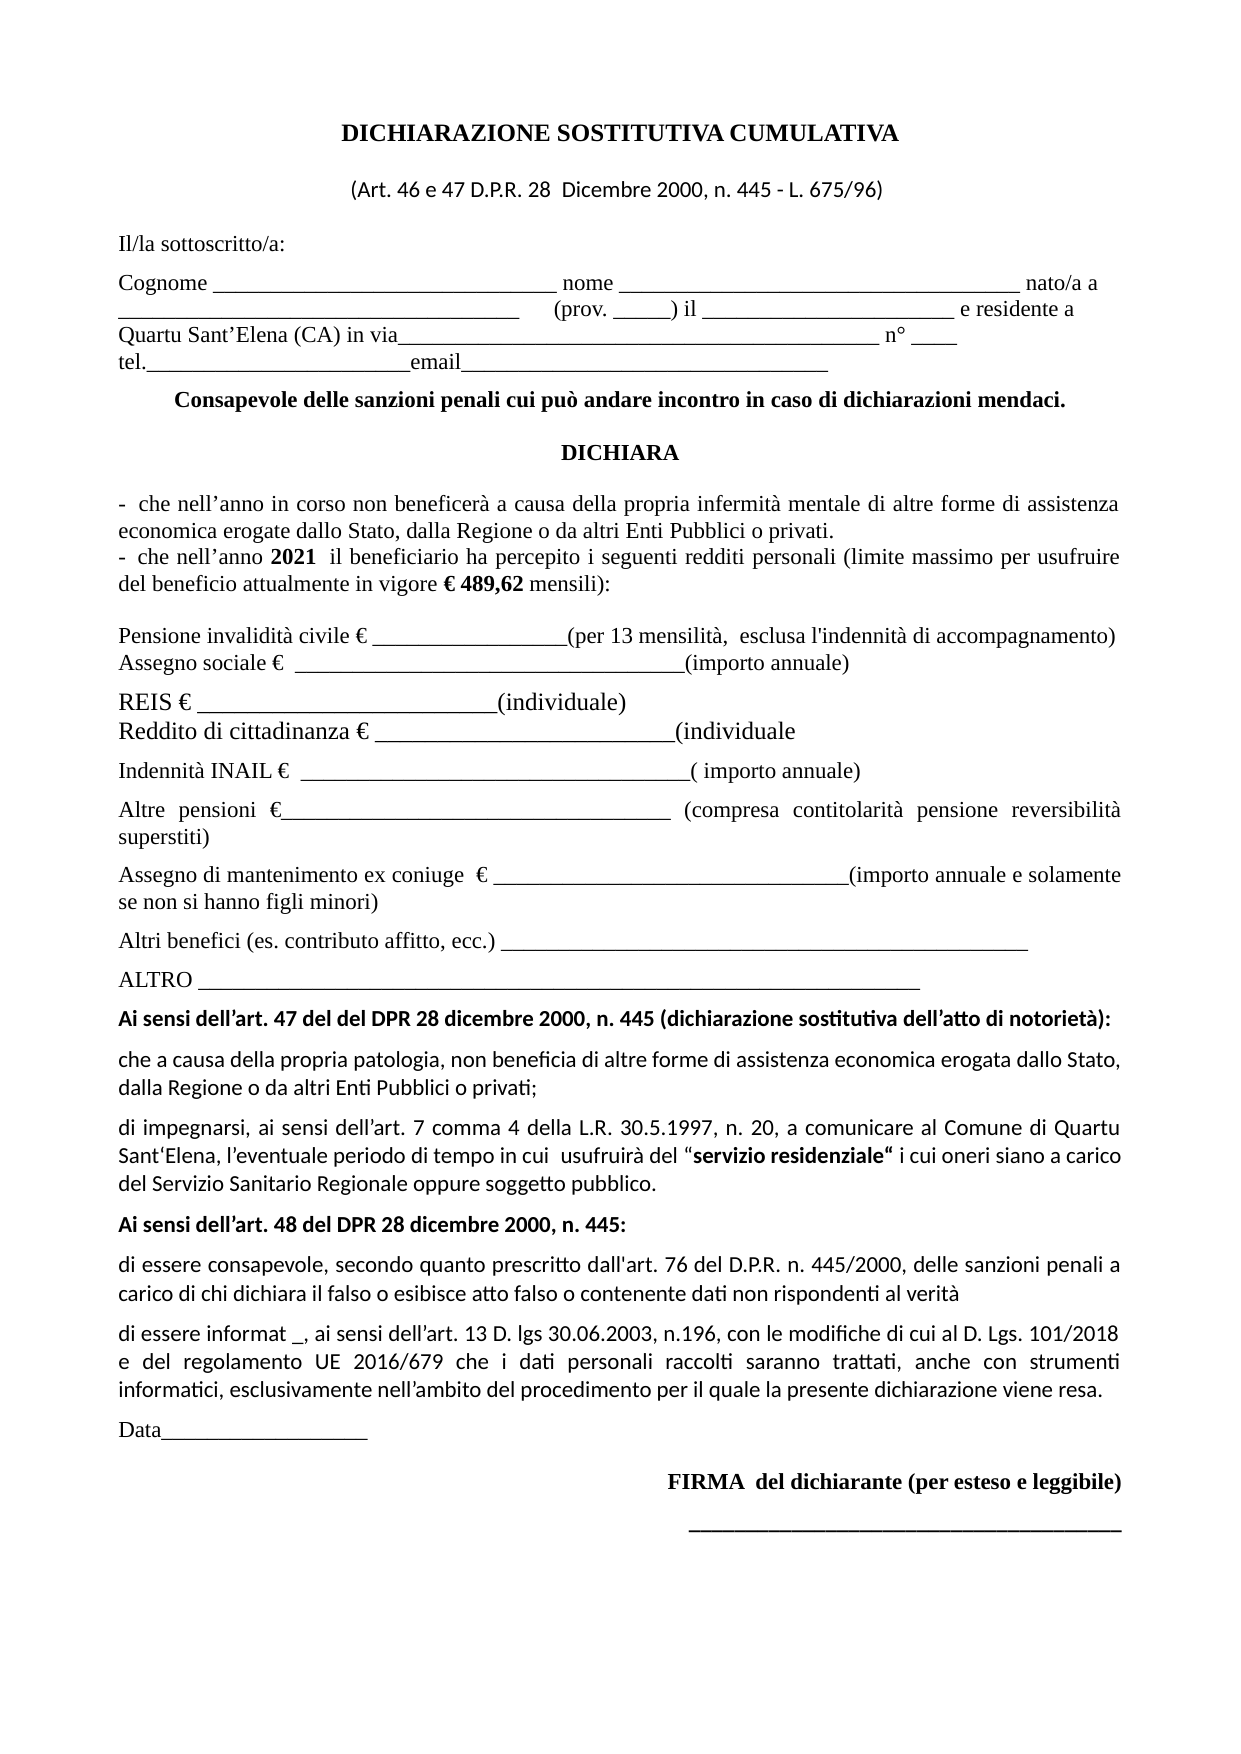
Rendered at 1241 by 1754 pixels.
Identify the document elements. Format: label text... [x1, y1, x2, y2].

text FIRMA del dichiarante (per esteso e leggibile) [118, 1468, 1122, 1495]
text DICHIARAZIONE SOSTITUTIVA CUMULATIVA [118, 118, 1122, 147]
text Cognome ______________________________ nome ___________________________________ nato/a a ___________________________________ (prov. _____) il ______________________ e residente a Quartu Sant’Elena (CA) in via__________________________________________ n° ____ tel._______________________email________________________________ [118, 269, 1122, 374]
text Ai sensi dell’art. 48 del DPR 28 dicembre 2000, n. 445: [118, 1210, 1122, 1238]
text Pensione invalidità civile € _________________(per 13 mensilità, esclusa l'indennità di accompagnamento) [118, 622, 1122, 649]
text Altri benefici (es. contributo affitto, ecc.) ______________________________________________ [118, 927, 1122, 953]
text - che nell’anno in corso non beneficerà a causa della propria infermità mentale di altre forme di assistenza economica erogate dallo Stato, dalla Regione o da altri Enti Pubblici o privati. [118, 491, 1122, 543]
text di essere informat _, ai sensi dell’art. 13 D. lgs 30.06.2003, n.196, con le modifiche di cui al D. Lgs. 101/2018 e del regolamento UE 2016/679 che i dati personali raccolti saranno trattati, anche con strumenti informatici, esclusivamente nell’ambito del procedimento per il quale la presente dichiarazione viene resa. [118, 1319, 1122, 1403]
text Assegno sociale € __________________________________(importo annuale) [118, 649, 1122, 675]
text di impegnarsi, ai sensi dell’art. 7 comma 4 della L.R. 30.5.1997, n. 20, a comunicare al Comune di Quartu Sant‘Elena, l’eventuale periodo di tempo in cui usufruirà del “servizio residenziale“ i cui oneri siano a carico del Servizio Sanitario Regionale oppure soggetto pubblico. [118, 1113, 1122, 1198]
text Assegno di mantenimento ex coniuge € _______________________________(importo annuale e solamente se non si hanno figli minori) [118, 862, 1122, 914]
text - che nell’anno 2021 il beneficiario ha percepito i seguenti redditi personali (limite massimo per usufruire del beneficio attualmente in vigore € 489,62 mensili): [118, 543, 1122, 596]
text di essere consapevole, secondo quanto prescritto dall'art. 76 del D.P.R. n. 445/2000, delle sanzioni penali a carico di chi dichiara il falso o esibisce atto falso o contenente dati non rispondenti al verità [118, 1251, 1122, 1307]
text ALTRO _______________________________________________________________ [118, 966, 1122, 992]
text Altre pensioni €__________________________________ (compresa contitolarità pensione reversibilità superstiti) [118, 796, 1122, 849]
text Ai sensi dell’art. 47 del del DPR 28 dicembre 2000, n. 445 (dichiarazione sostitutiva dell’atto di notorietà): [118, 1004, 1122, 1032]
text Il/la sottoscritto/a: [118, 230, 1122, 256]
text (Art. 46 e 47 D.P.R. 28 Dicembre 2000, n. 445 - L. 675/96) [118, 174, 1122, 203]
text DICHIARA [118, 438, 1122, 465]
text Indennità INAIL € __________________________________( importo annuale) [118, 757, 1122, 784]
text Consapevole delle sanzioni penali cui può andare incontro in caso di dichiarazioni mendaci. [118, 387, 1122, 413]
text che a causa della propria patologia, non beneficia di altre forme di assistenza economica erogata dallo Stato, dalla Regione o da altri Enti Pubblici o privati; [118, 1045, 1122, 1101]
text ______________________________________ [118, 1507, 1122, 1535]
text Reddito di cittadinanza € ________________________(individuale [118, 716, 1122, 745]
text Data__________________ [118, 1416, 1122, 1442]
text REIS € ________________________(individuale) [118, 687, 1122, 716]
